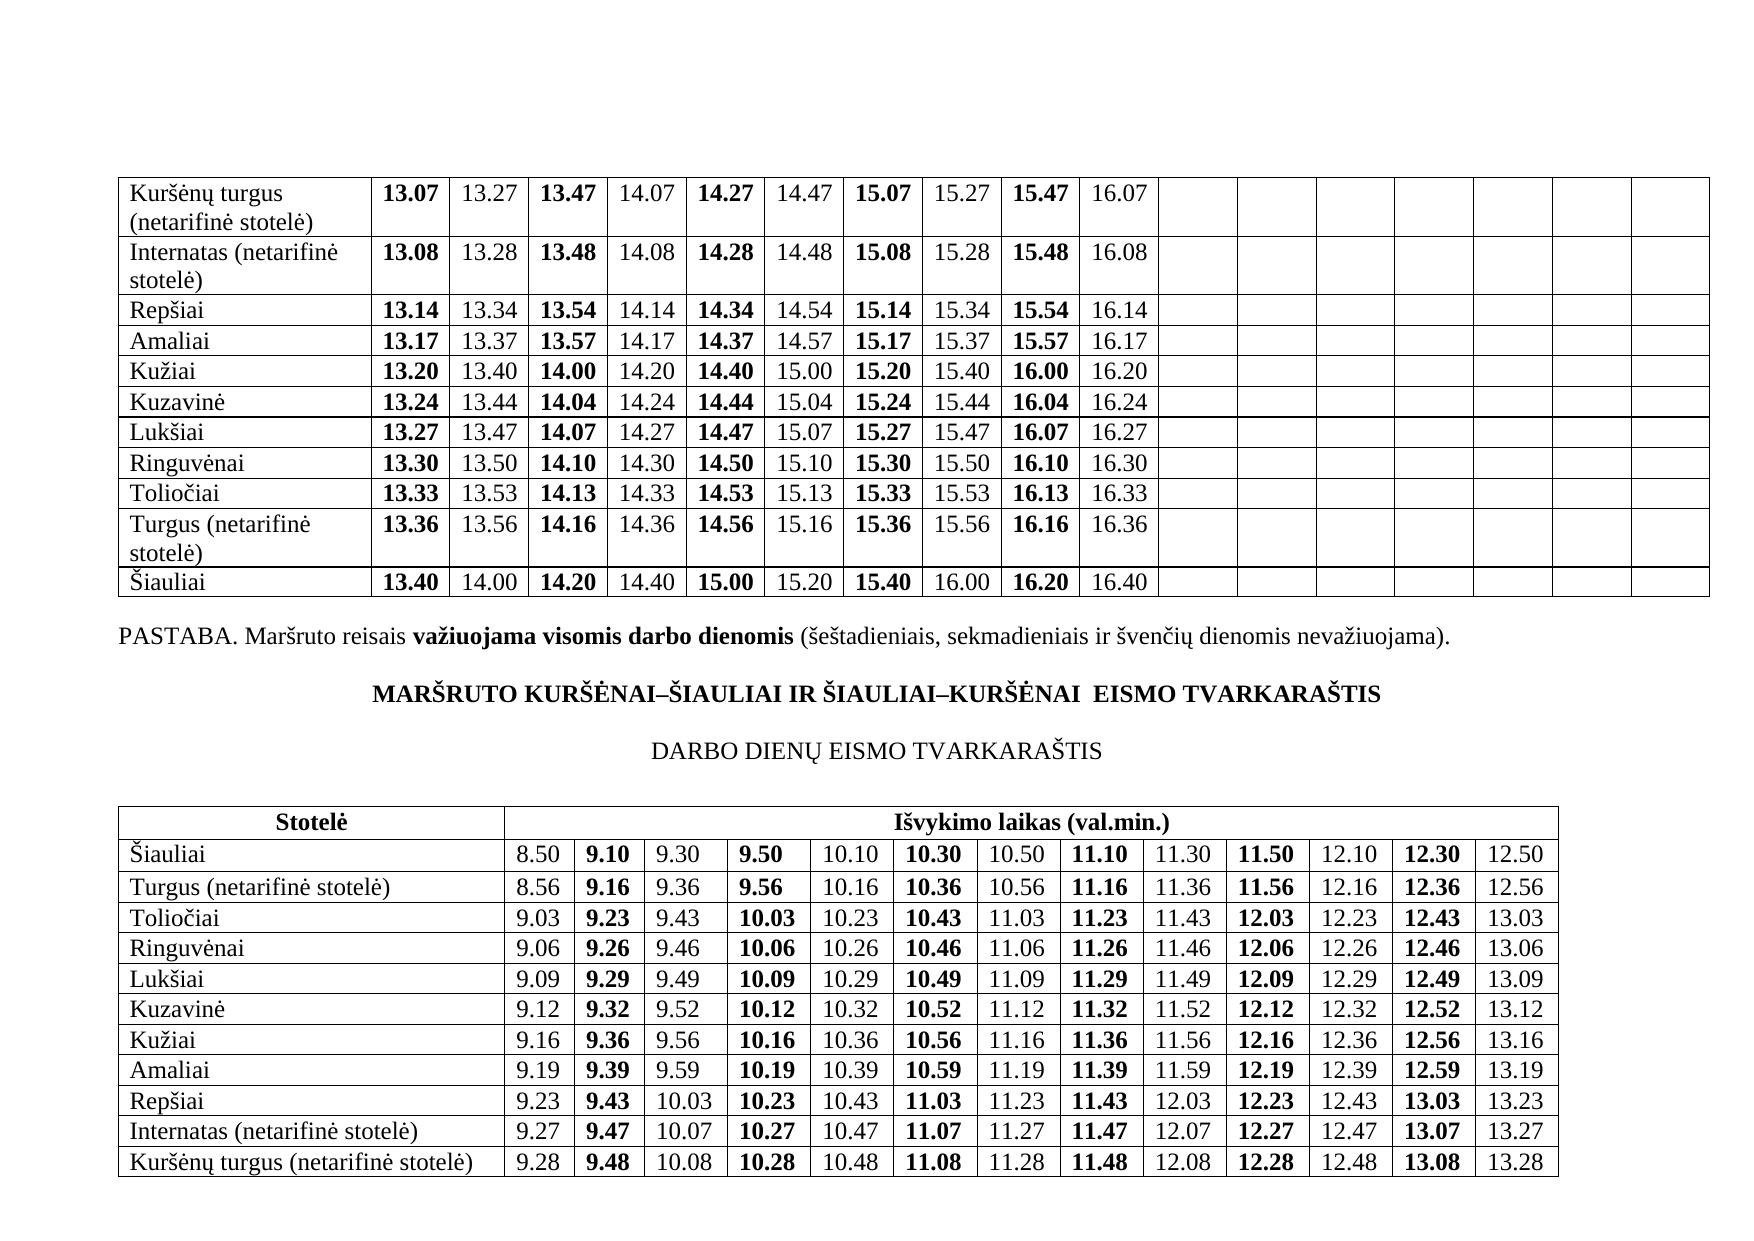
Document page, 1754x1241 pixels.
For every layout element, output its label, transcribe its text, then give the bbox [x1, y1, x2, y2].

table_cell 12.23 [1310, 903, 1392, 932]
table_cell 15.30 [844, 448, 922, 477]
table_cell [1395, 295, 1473, 325]
table_cell 11.59 [1144, 1055, 1226, 1085]
table_cell 16.30 [1080, 448, 1158, 477]
table_cell 16.00 [923, 568, 1001, 596]
table_cell [1238, 387, 1316, 416]
table_cell [1317, 356, 1394, 386]
table_cell 9.36 [645, 872, 727, 902]
table_cell 13.48 [529, 237, 607, 294]
table_cell 13.54 [529, 295, 607, 325]
table_cell 12.16 [1227, 1025, 1309, 1054]
table_cell 12.49 [1393, 964, 1475, 993]
table_cell 12.50 [1476, 840, 1558, 871]
table_cell Kuzavinė [119, 387, 371, 416]
table_cell Repšiai [119, 295, 371, 325]
table_header Išvykimo laikas (val.min.) [505, 807, 1558, 838]
table_cell 15.27 [844, 418, 922, 447]
table_cell 16.36 [1080, 509, 1158, 566]
table_cell 13.56 [450, 509, 528, 566]
table_cell 14.04 [529, 387, 607, 416]
table_cell 13.12 [1476, 994, 1558, 1024]
table_cell 12.36 [1310, 1025, 1392, 1054]
table_cell 9.23 [575, 903, 644, 932]
table_cell 11.28 [978, 1147, 1060, 1176]
table_cell 9.19 [505, 1055, 574, 1085]
table_cell 15.53 [923, 479, 1001, 508]
table_cell 13.17 [372, 326, 449, 355]
table_cell [1159, 479, 1237, 508]
table_cell 16.14 [1080, 295, 1158, 325]
table_cell 9.48 [575, 1147, 644, 1176]
table_cell 10.19 [728, 1055, 810, 1085]
table_cell [1159, 356, 1237, 386]
table_cell 9.28 [505, 1147, 574, 1176]
table_cell 12.06 [1227, 933, 1309, 963]
table_cell 11.16 [978, 1025, 1060, 1054]
table_cell [1317, 568, 1394, 596]
table_cell 9.46 [645, 933, 727, 963]
table_cell [1553, 418, 1631, 447]
table_cell 16.10 [1002, 448, 1079, 477]
table_cell 9.56 [728, 872, 810, 902]
table_cell 11.09 [978, 964, 1060, 993]
table_cell [1553, 387, 1631, 416]
table_cell 13.30 [372, 448, 449, 477]
table_cell 14.56 [687, 509, 764, 566]
table_cell 13.24 [372, 387, 449, 416]
table_cell 9.06 [505, 933, 574, 963]
table_cell [1238, 178, 1316, 236]
table_cell 9.43 [575, 1086, 644, 1115]
table_cell 10.12 [728, 994, 810, 1024]
table_cell [1474, 295, 1552, 325]
table_cell 14.28 [687, 237, 764, 294]
table_cell 12.39 [1310, 1055, 1392, 1085]
table_cell 15.27 [923, 178, 1001, 236]
table_cell 13.53 [450, 479, 528, 508]
table_cell 13.08 [1393, 1147, 1475, 1176]
table_cell 13.28 [1476, 1147, 1558, 1176]
table_cell [1159, 568, 1237, 596]
table_cell [1238, 448, 1316, 477]
table_cell 14.27 [608, 418, 686, 447]
table_cell 12.29 [1310, 964, 1392, 993]
table_cell 15.24 [844, 387, 922, 416]
text MARŠRUTO KURŠĖNAI–ŠIAULIAI IR ŠIAULIAI–KURŠĖNAI EISMO TVARKARAŠTIS [118, 679, 1636, 708]
table_cell Turgus (netarifinė stotelė) [119, 509, 371, 566]
table_cell 16.17 [1080, 326, 1158, 355]
table_cell 15.20 [765, 568, 843, 596]
table_cell 12.16 [1310, 872, 1392, 902]
table_cell 14.40 [608, 568, 686, 596]
table_cell 14.10 [529, 448, 607, 477]
table_cell 9.47 [575, 1116, 644, 1146]
table_cell 14.14 [608, 295, 686, 325]
table_cell 15.28 [923, 237, 1001, 294]
table_cell 10.36 [811, 1025, 893, 1054]
table_cell 15.07 [765, 418, 843, 447]
table_cell 12.12 [1227, 994, 1309, 1024]
table_cell 16.07 [1002, 418, 1079, 447]
table_cell 10.50 [978, 840, 1060, 871]
table_cell 13.40 [372, 568, 449, 596]
table_cell 10.49 [894, 964, 977, 993]
table_cell 10.23 [811, 903, 893, 932]
table_cell [1632, 387, 1709, 416]
table_cell 12.47 [1310, 1116, 1392, 1146]
table_cell 9.09 [505, 964, 574, 993]
table_cell [1553, 237, 1631, 294]
table_cell 12.27 [1227, 1116, 1309, 1146]
table_cell 11.27 [978, 1116, 1060, 1146]
table_cell 12.56 [1476, 872, 1558, 902]
table_cell [1159, 237, 1237, 294]
table_cell 14.48 [765, 237, 843, 294]
table_cell 9.39 [575, 1055, 644, 1085]
table_cell [1317, 295, 1394, 325]
table_cell 15.20 [844, 356, 922, 386]
table_cell 11.26 [1061, 933, 1143, 963]
table_cell 13.03 [1393, 1086, 1475, 1115]
table_cell 9.26 [575, 933, 644, 963]
table_cell 14.20 [608, 356, 686, 386]
table_cell 15.40 [923, 356, 1001, 386]
table_cell 9.56 [645, 1025, 727, 1054]
table_cell 16.33 [1080, 479, 1158, 508]
table_cell 14.37 [687, 326, 764, 355]
table_cell [1474, 237, 1552, 294]
table_cell Kužiai [119, 356, 371, 386]
table_cell 12.07 [1144, 1116, 1226, 1146]
table_cell [1395, 387, 1473, 416]
table_cell 12.46 [1393, 933, 1475, 963]
table_cell [1238, 356, 1316, 386]
table_cell Kužiai [119, 1025, 504, 1054]
table_cell 10.30 [894, 840, 977, 871]
table_cell [1632, 237, 1709, 294]
table_cell 9.30 [645, 840, 727, 871]
table_cell 15.17 [844, 326, 922, 355]
table_cell 11.23 [1061, 903, 1143, 932]
table_cell Amaliai [119, 326, 371, 355]
table_cell 14.47 [687, 418, 764, 447]
table_cell 12.10 [1310, 840, 1392, 871]
table_cell 13.07 [372, 178, 449, 236]
table_cell 12.08 [1144, 1147, 1226, 1176]
table_cell 13.16 [1476, 1025, 1558, 1054]
table_cell 13.06 [1476, 933, 1558, 963]
table_cell 9.50 [728, 840, 810, 871]
table_cell [1474, 479, 1552, 508]
table_cell Šiauliai [119, 840, 504, 871]
table_cell 12.43 [1310, 1086, 1392, 1115]
table_cell Amaliai [119, 1055, 504, 1085]
table_cell 14.07 [529, 418, 607, 447]
table_cell 10.47 [811, 1116, 893, 1146]
table_cell 15.37 [923, 326, 1001, 355]
table_cell 11.08 [894, 1147, 977, 1176]
table_cell 9.49 [645, 964, 727, 993]
table_cell 13.03 [1476, 903, 1558, 932]
table_cell [1553, 509, 1631, 566]
table_cell 10.16 [811, 872, 893, 902]
table_cell Repšiai [119, 1086, 504, 1115]
table_cell 9.29 [575, 964, 644, 993]
table_cell 12.43 [1393, 903, 1475, 932]
table_cell 12.03 [1144, 1086, 1226, 1115]
table_cell 14.27 [687, 178, 764, 236]
table_cell [1632, 479, 1709, 508]
table_cell 8.50 [505, 840, 574, 871]
table_cell 10.03 [728, 903, 810, 932]
table_cell 10.32 [811, 994, 893, 1024]
table_cell Ringuvėnai [119, 933, 504, 963]
table_cell 16.07 [1080, 178, 1158, 236]
table_cell [1553, 295, 1631, 325]
table_cell [1317, 448, 1394, 477]
table_cell [1317, 178, 1394, 236]
table_cell 9.16 [505, 1025, 574, 1054]
table_cell 9.16 [575, 872, 644, 902]
table_cell 16.24 [1080, 387, 1158, 416]
table_cell Lukšiai [119, 964, 504, 993]
table_cell [1474, 178, 1552, 236]
table_cell 13.27 [372, 418, 449, 447]
table_cell 13.40 [450, 356, 528, 386]
table_cell 15.00 [765, 356, 843, 386]
table_cell Toliočiai [119, 903, 504, 932]
table_cell 10.26 [811, 933, 893, 963]
table_cell [1474, 509, 1552, 566]
table_cell [1474, 356, 1552, 386]
table_cell 11.46 [1144, 933, 1226, 963]
table_cell [1632, 448, 1709, 477]
table_cell 14.00 [529, 356, 607, 386]
table_cell 10.52 [894, 994, 977, 1024]
table_cell 9.27 [505, 1116, 574, 1146]
table_cell [1474, 448, 1552, 477]
table_cell 11.10 [1061, 840, 1143, 871]
table_cell [1632, 326, 1709, 355]
table_cell [1395, 418, 1473, 447]
table_cell 12.30 [1393, 840, 1475, 871]
table_cell 12.26 [1310, 933, 1392, 963]
table_cell 10.06 [728, 933, 810, 963]
table_cell [1159, 387, 1237, 416]
table_cell [1632, 178, 1709, 236]
table_cell 11.52 [1144, 994, 1226, 1024]
table_cell 11.43 [1144, 903, 1226, 932]
table_cell [1553, 326, 1631, 355]
table_cell [1474, 326, 1552, 355]
table_cell [1395, 479, 1473, 508]
table_cell 13.33 [372, 479, 449, 508]
table_cell Toliočiai [119, 479, 371, 508]
table_cell [1474, 568, 1552, 596]
table_cell 15.10 [765, 448, 843, 477]
table_cell 11.30 [1144, 840, 1226, 871]
table_cell 11.48 [1061, 1147, 1143, 1176]
table_cell 9.10 [575, 840, 644, 871]
table_cell 12.32 [1310, 994, 1392, 1024]
table_cell 11.03 [978, 903, 1060, 932]
table_cell 15.16 [765, 509, 843, 566]
table_cell [1159, 295, 1237, 325]
table_cell [1632, 418, 1709, 447]
table_cell 11.16 [1061, 872, 1143, 902]
table_cell 10.46 [894, 933, 977, 963]
table_header Stotelė [119, 807, 504, 838]
table_cell 11.36 [1061, 1025, 1143, 1054]
table_cell 15.56 [923, 509, 1001, 566]
table_cell Šiauliai [119, 568, 371, 596]
table_cell 11.12 [978, 994, 1060, 1024]
table_cell Turgus (netarifinė stotelė) [119, 872, 504, 902]
table_cell 9.03 [505, 903, 574, 932]
table_cell 10.08 [645, 1147, 727, 1176]
table_cell 16.20 [1080, 356, 1158, 386]
table_cell 9.59 [645, 1055, 727, 1085]
table_cell [1317, 326, 1394, 355]
table_cell 10.56 [978, 872, 1060, 902]
table_cell [1238, 237, 1316, 294]
table_cell 12.48 [1310, 1147, 1392, 1176]
table_cell [1553, 479, 1631, 508]
table_cell 9.32 [575, 994, 644, 1024]
table_cell 13.57 [529, 326, 607, 355]
table_cell [1553, 448, 1631, 477]
table_cell 11.06 [978, 933, 1060, 963]
table_cell [1395, 509, 1473, 566]
table_cell [1159, 418, 1237, 447]
table_cell [1238, 509, 1316, 566]
table_cell 15.47 [923, 418, 1001, 447]
table_cell 15.00 [687, 568, 764, 596]
table_cell 10.07 [645, 1116, 727, 1146]
table_cell 10.16 [728, 1025, 810, 1054]
table_cell 12.52 [1393, 994, 1475, 1024]
table_cell [1317, 509, 1394, 566]
table_cell [1159, 178, 1237, 236]
table_cell 12.56 [1393, 1025, 1475, 1054]
table_cell 13.47 [450, 418, 528, 447]
table_cell 13.27 [450, 178, 528, 236]
table_cell 13.50 [450, 448, 528, 477]
table_cell 11.43 [1061, 1086, 1143, 1115]
table_cell 11.19 [978, 1055, 1060, 1085]
table_cell 9.23 [505, 1086, 574, 1115]
table_cell [1238, 568, 1316, 596]
table_cell [1474, 418, 1552, 447]
table_cell 14.17 [608, 326, 686, 355]
table_cell 11.49 [1144, 964, 1226, 993]
table_cell 15.48 [1002, 237, 1079, 294]
table_cell Internatas (netarifinė stotelė) [119, 237, 371, 294]
table_cell 12.36 [1393, 872, 1475, 902]
table_cell [1395, 356, 1473, 386]
table_cell [1317, 387, 1394, 416]
table_cell 16.40 [1080, 568, 1158, 596]
table_cell Kuršėnų turgus (netarifinė stotelė) [119, 178, 371, 236]
table_cell 14.08 [608, 237, 686, 294]
table_cell [1317, 418, 1394, 447]
table_cell 14.24 [608, 387, 686, 416]
table_cell 8.56 [505, 872, 574, 902]
table_cell 14.36 [608, 509, 686, 566]
table_cell 12.19 [1227, 1055, 1309, 1085]
table_cell 11.07 [894, 1116, 977, 1146]
table_cell 9.52 [645, 994, 727, 1024]
table_cell [1553, 356, 1631, 386]
table_cell 16.04 [1002, 387, 1079, 416]
table_cell 15.50 [923, 448, 1001, 477]
table_cell 16.00 [1002, 356, 1079, 386]
table_cell 13.07 [1393, 1116, 1475, 1146]
table_cell 14.47 [765, 178, 843, 236]
table_cell [1632, 295, 1709, 325]
table_cell 11.56 [1144, 1025, 1226, 1054]
table_cell 13.47 [529, 178, 607, 236]
table_cell 10.48 [811, 1147, 893, 1176]
table_cell 13.28 [450, 237, 528, 294]
table_cell 14.34 [687, 295, 764, 325]
text PASTABA. Maršruto reisais važiuojama visomis darbo dienomis (šeštadieniais, sekmadieniais ir švenčių dienomis nevažiuojama). [118, 621, 1636, 650]
table_cell 14.50 [687, 448, 764, 477]
table_cell 10.43 [894, 903, 977, 932]
table_cell [1395, 237, 1473, 294]
table_cell 12.03 [1227, 903, 1309, 932]
table_cell 10.23 [728, 1086, 810, 1115]
table_cell 11.56 [1227, 872, 1309, 902]
table_cell 14.33 [608, 479, 686, 508]
table_cell 15.47 [1002, 178, 1079, 236]
table_cell 10.29 [811, 964, 893, 993]
table_cell 16.27 [1080, 418, 1158, 447]
table_cell 11.32 [1061, 994, 1143, 1024]
table_cell 14.13 [529, 479, 607, 508]
table_cell 13.14 [372, 295, 449, 325]
table_cell 10.09 [728, 964, 810, 993]
table_cell 14.54 [765, 295, 843, 325]
table_cell Ringuvėnai [119, 448, 371, 477]
table_cell [1238, 326, 1316, 355]
table_cell Kuršėnų turgus (netarifinė stotelė) [119, 1147, 504, 1176]
table_cell [1395, 568, 1473, 596]
table_cell 13.37 [450, 326, 528, 355]
table_cell 13.19 [1476, 1055, 1558, 1085]
table_cell 15.14 [844, 295, 922, 325]
table_cell [1238, 295, 1316, 325]
table_cell 15.34 [923, 295, 1001, 325]
table_cell 14.57 [765, 326, 843, 355]
table_cell [1632, 568, 1709, 596]
table_cell 11.47 [1061, 1116, 1143, 1146]
table_cell 16.20 [1002, 568, 1079, 596]
table_cell 11.29 [1061, 964, 1143, 993]
table_cell 15.33 [844, 479, 922, 508]
table_cell 13.36 [372, 509, 449, 566]
table_cell [1632, 509, 1709, 566]
table_cell [1395, 448, 1473, 477]
table_cell [1238, 479, 1316, 508]
table_cell [1632, 356, 1709, 386]
table_cell 10.56 [894, 1025, 977, 1054]
table_cell 11.03 [894, 1086, 977, 1115]
table_cell 14.40 [687, 356, 764, 386]
table_cell 15.04 [765, 387, 843, 416]
table_cell 13.20 [372, 356, 449, 386]
table_cell 13.27 [1476, 1116, 1558, 1146]
table_cell [1159, 509, 1237, 566]
table_cell 14.30 [608, 448, 686, 477]
table_cell 11.36 [1144, 872, 1226, 902]
table_cell 13.08 [372, 237, 449, 294]
table_cell 10.36 [894, 872, 977, 902]
table_cell 15.07 [844, 178, 922, 236]
table_cell 12.59 [1393, 1055, 1475, 1085]
table_cell [1159, 326, 1237, 355]
table_cell 16.08 [1080, 237, 1158, 294]
table_cell 16.16 [1002, 509, 1079, 566]
table_cell 10.39 [811, 1055, 893, 1085]
table_cell 13.34 [450, 295, 528, 325]
table_cell 15.36 [844, 509, 922, 566]
table_cell 13.44 [450, 387, 528, 416]
table_cell [1395, 178, 1473, 236]
table_cell Kuzavinė [119, 994, 504, 1024]
table_cell 11.50 [1227, 840, 1309, 871]
table_cell [1553, 178, 1631, 236]
table_cell 14.53 [687, 479, 764, 508]
table_cell 12.23 [1227, 1086, 1309, 1115]
table_cell 15.54 [1002, 295, 1079, 325]
table_cell [1395, 326, 1473, 355]
table_cell 9.43 [645, 903, 727, 932]
table_cell 15.08 [844, 237, 922, 294]
table_cell [1317, 237, 1394, 294]
table_cell 10.59 [894, 1055, 977, 1085]
table_cell 10.10 [811, 840, 893, 871]
table_cell 14.07 [608, 178, 686, 236]
table_cell 15.40 [844, 568, 922, 596]
table_cell 11.39 [1061, 1055, 1143, 1085]
table_cell 11.23 [978, 1086, 1060, 1115]
text DARBO DIENŲ EISMO TVARKARAŠTIS [118, 736, 1636, 765]
table_cell 10.43 [811, 1086, 893, 1115]
table_cell 15.13 [765, 479, 843, 508]
table_cell Internatas (netarifinė stotelė) [119, 1116, 504, 1146]
table_cell [1159, 448, 1237, 477]
table_cell 10.28 [728, 1147, 810, 1176]
table_cell 9.36 [575, 1025, 644, 1054]
table_cell 12.28 [1227, 1147, 1309, 1176]
table_cell [1474, 387, 1552, 416]
table_cell [1553, 568, 1631, 596]
table_cell 14.00 [450, 568, 528, 596]
table_cell 15.44 [923, 387, 1001, 416]
table_cell 9.12 [505, 994, 574, 1024]
table_cell 13.09 [1476, 964, 1558, 993]
table_cell [1317, 479, 1394, 508]
table_cell 16.13 [1002, 479, 1079, 508]
table_cell 12.09 [1227, 964, 1309, 993]
table_cell 10.27 [728, 1116, 810, 1146]
table_cell 13.23 [1476, 1086, 1558, 1115]
table_cell 14.20 [529, 568, 607, 596]
table_cell Lukšiai [119, 418, 371, 447]
table_cell 14.44 [687, 387, 764, 416]
table_cell [1238, 418, 1316, 447]
table_cell 10.03 [645, 1086, 727, 1115]
table_cell 14.16 [529, 509, 607, 566]
table_cell 15.57 [1002, 326, 1079, 355]
